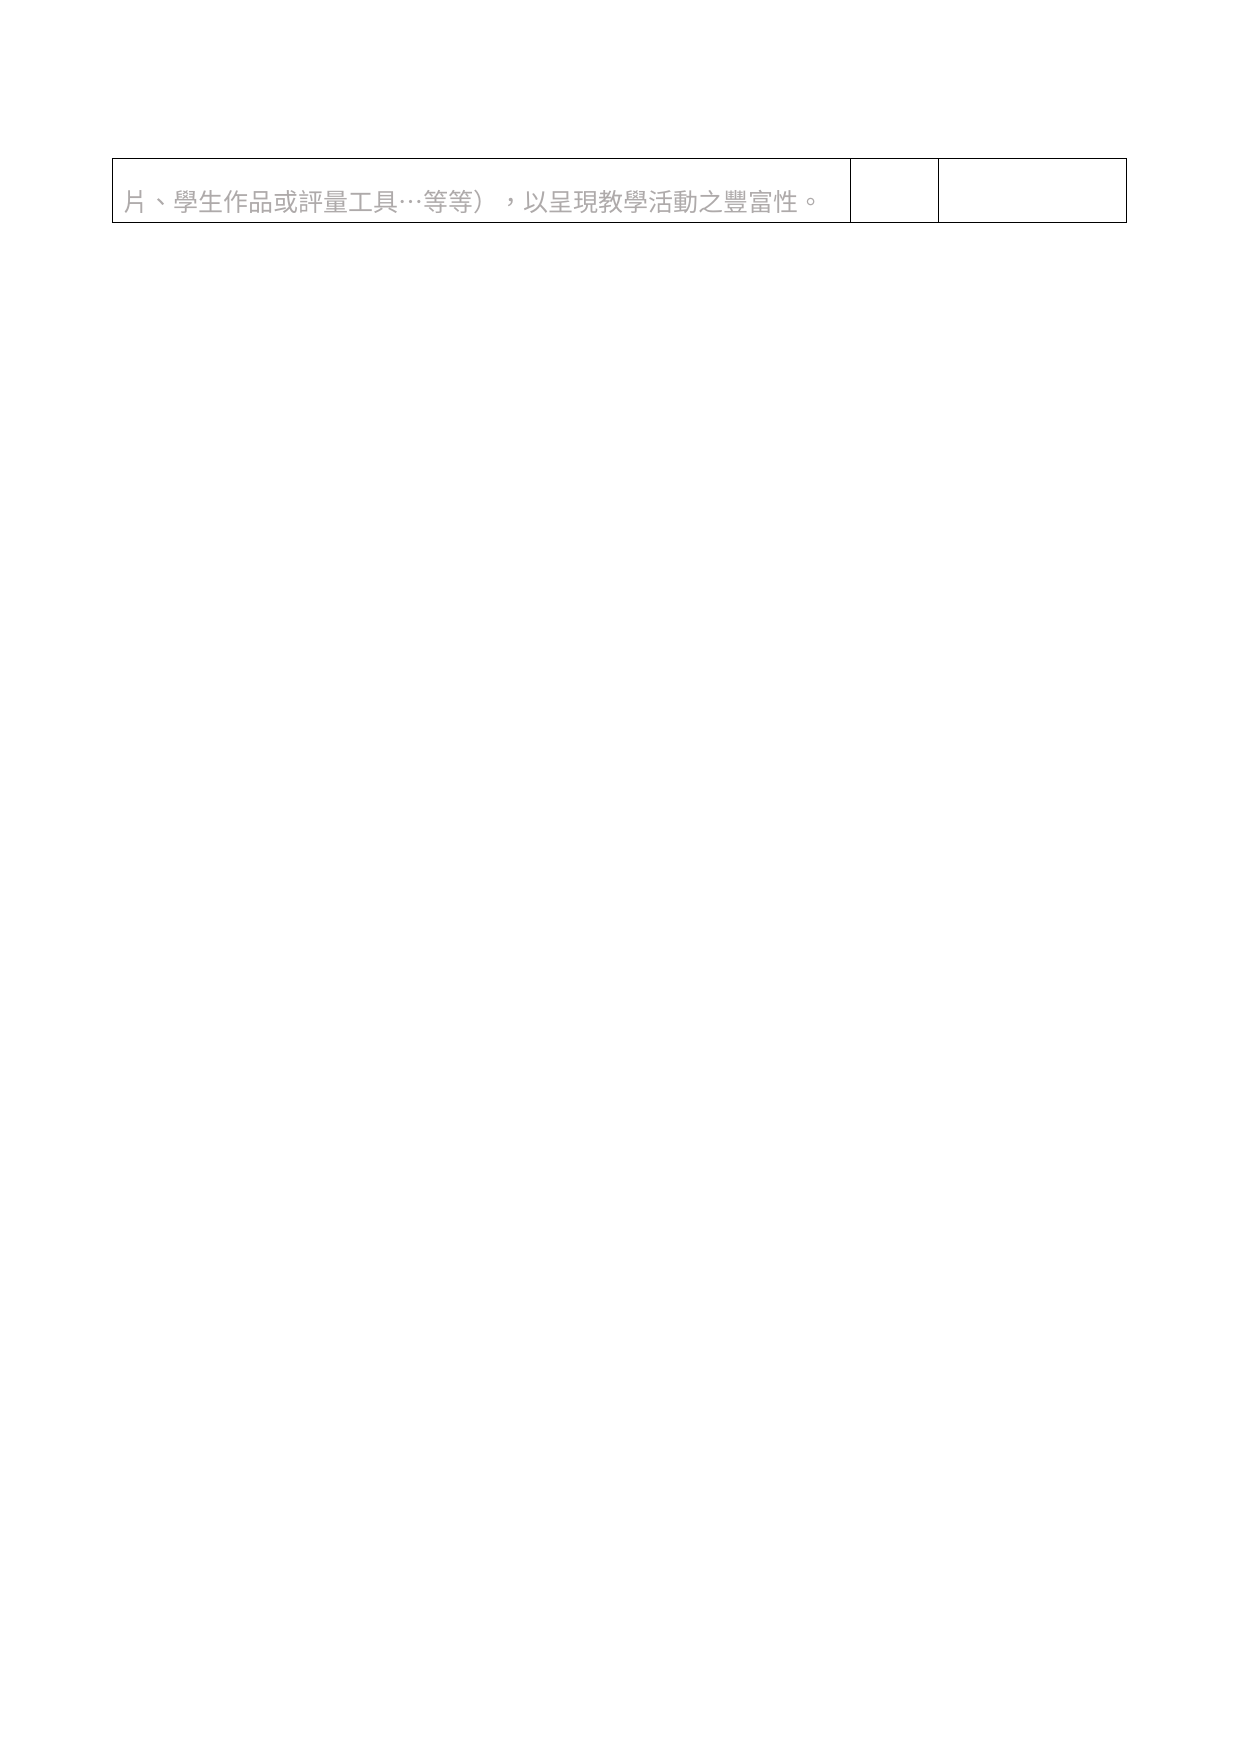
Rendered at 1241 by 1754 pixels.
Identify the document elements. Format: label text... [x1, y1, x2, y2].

table_cell 片、學生作品或評量工具…等等），以呈現教學活動之豐富性。 [113, 159, 850, 222]
table_cell [939, 159, 1126, 222]
table_cell [851, 159, 938, 222]
